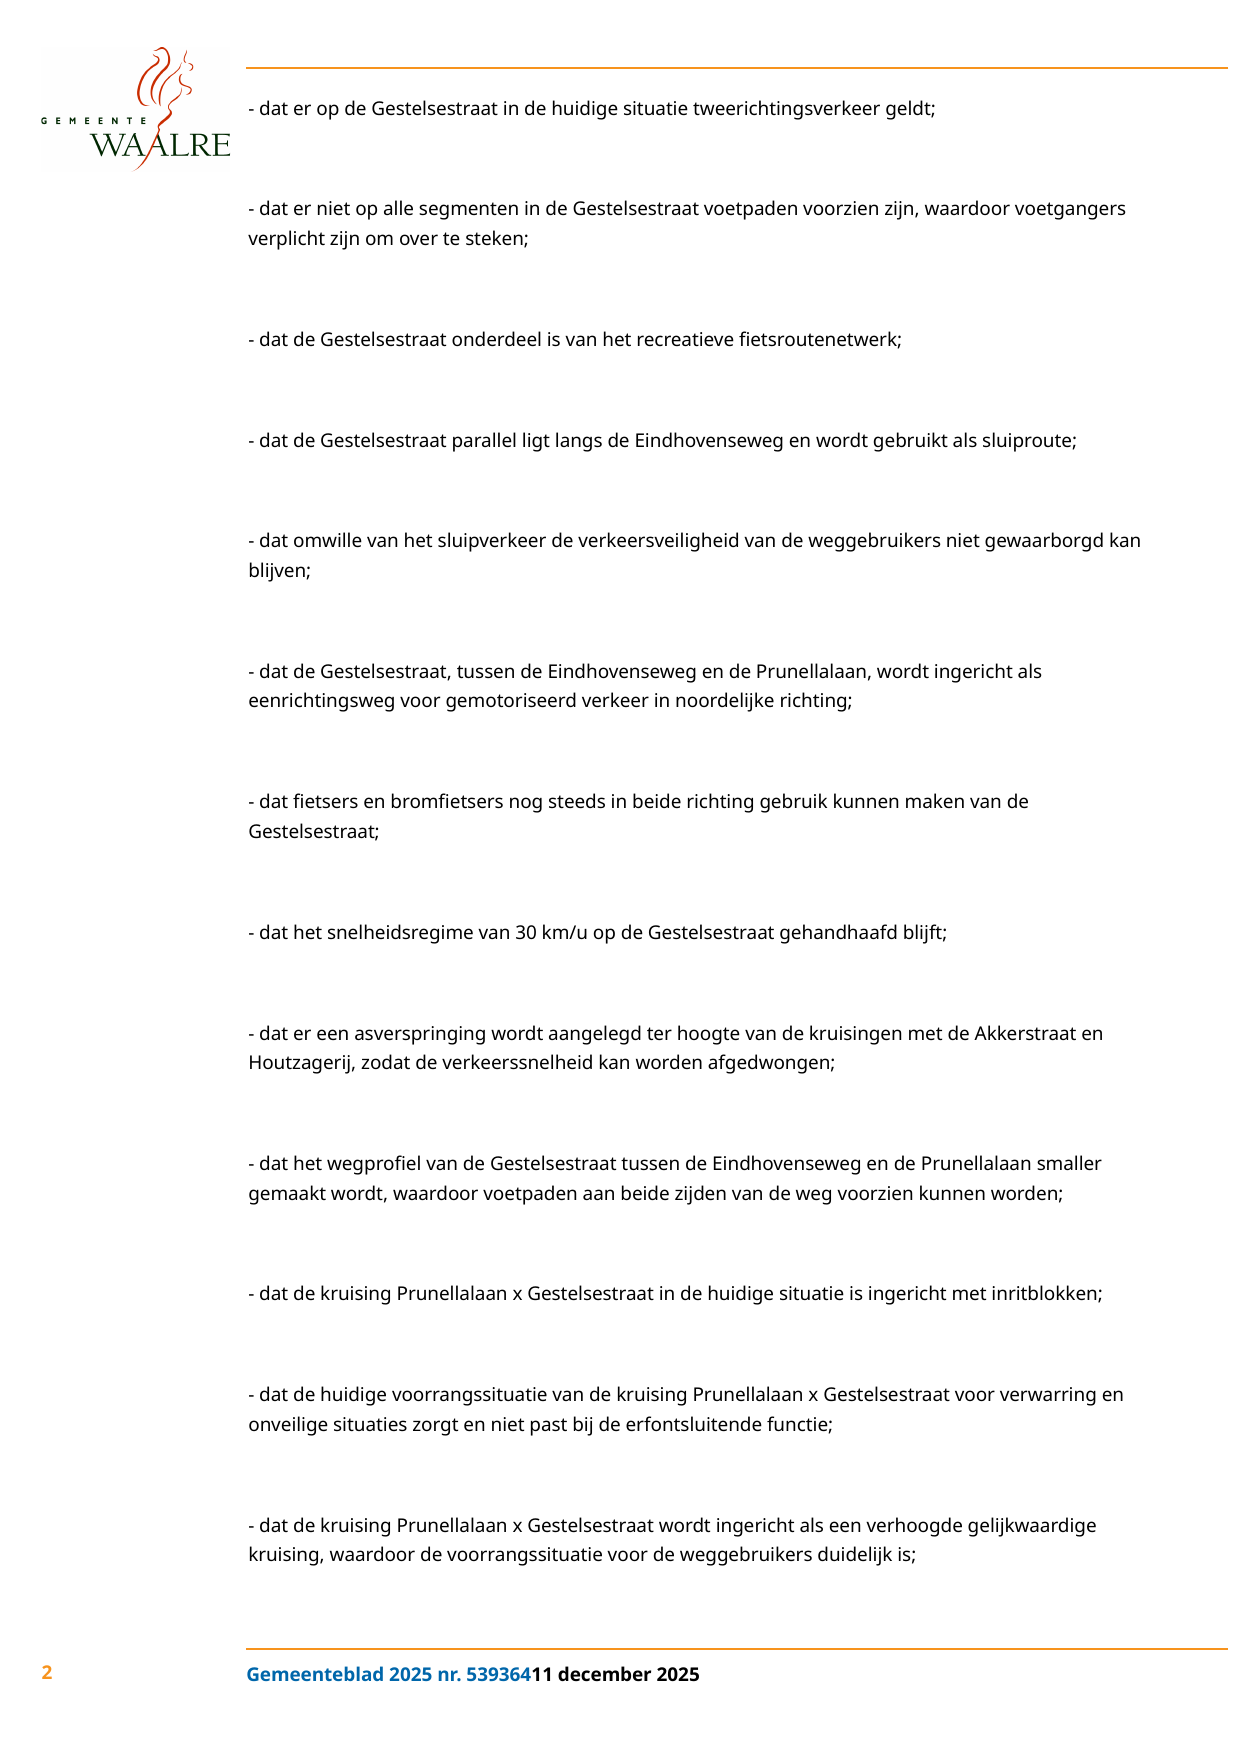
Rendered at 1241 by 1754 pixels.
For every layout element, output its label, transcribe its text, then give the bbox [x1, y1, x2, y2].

picture [41, 47, 231, 172]
text - dat de kruising Prunellalaan x Gestelsestraat wordt ingericht als een verhoogde gelijkwaardige kruising, waardoor de voorrangssituatie voor de weggebruikers duidelijk is; [248, 1512, 1152, 1567]
text - dat de Gestelsestraat parallel ligt langs de Eindhovenseweg en wordt gebruikt als sluiproute; [248, 427, 1152, 453]
text - dat de huidige voorrangssituatie van de kruising Prunellalaan x Gestelsestraat voor verwarring en onveilige situaties zorgt en niet past bij de erfontsluitende functie; [248, 1381, 1152, 1437]
text - dat het wegprofiel van de Gestelsestraat tussen de Eindhovenseweg en de Prunellalaan smaller gemaakt wordt, waardoor voetpaden aan beide zijden van de weg voorzien kunnen worden; [248, 1150, 1152, 1206]
text - dat het snelheidsregime van 30 km/u op de Gestelsestraat gehandhaafd blijft; [248, 919, 1152, 945]
text - dat de Gestelsestraat, tussen de Eindhovenseweg en de Prunellalaan, wordt ingericht als eenrichtingsweg voor gemotoriseerd verkeer in noordelijke richting; [248, 658, 1152, 713]
text - dat omwille van het sluipverkeer de verkeersveiligheid van de weggebruikers niet gewaarborgd kan blijven; [248, 528, 1152, 583]
text - dat er op de Gestelsestraat in de huidige situatie tweerichtingsverkeer geldt; [248, 95, 1152, 121]
text - dat er een asverspringing wordt aangelegd ter hoogte van de kruisingen met de Akkerstraat en Houtzagerij, zodat de verkeerssnelheid kan worden afgedwongen; [248, 1020, 1152, 1075]
text - dat fietsers en bromfietsers nog steeds in beide richting gebruik kunnen maken van de Gestelsestraat; [248, 788, 1152, 844]
text - dat er niet op alle segmenten in de Gestelsestraat voetpaden voorzien zijn, waardoor voetgangers verplicht zijn om over te steken; [248, 196, 1152, 251]
text - dat de kruising Prunellalaan x Gestelsestraat in de huidige situatie is ingericht met inritblokken; [248, 1281, 1152, 1306]
text - dat de Gestelsestraat onderdeel is van het recreatieve fietsroutenetwerk; [248, 326, 1152, 352]
